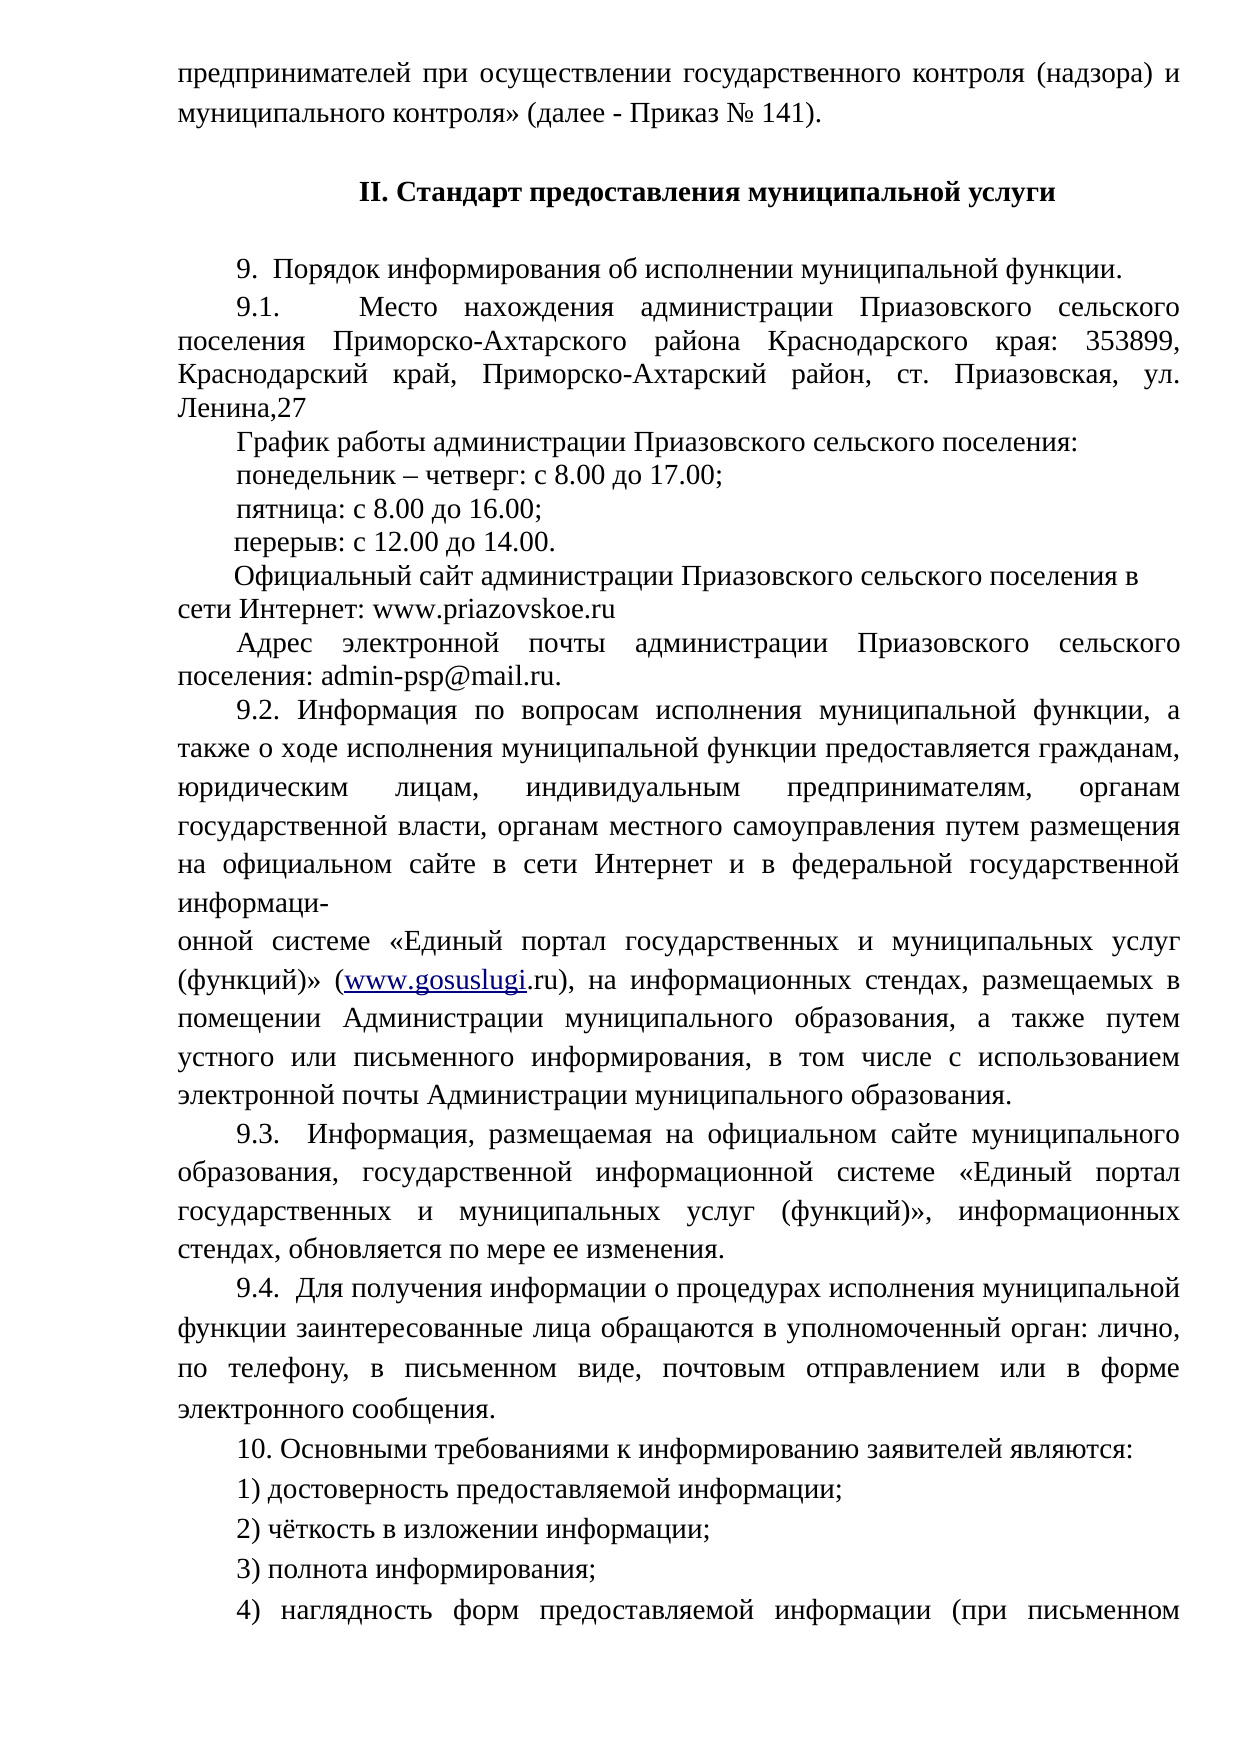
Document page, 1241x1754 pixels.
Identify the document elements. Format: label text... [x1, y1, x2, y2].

text 2) чёткость в изложении информации; [177, 1511, 1181, 1545]
text 9.3. Информация, размещаемая на официальном сайте муниципального образования, государственной информационной системе «Единый портал государственных и муниципальных услуг (функций)», информационных стендах, обновляется по мере ее изменения. [177, 1116, 1181, 1265]
text 9.4. Для получения информации о процедурах исполнения муниципальной функции заинтересованные лица обращаются в уполномоченный орган: лично, по телефону, в письменном виде, почтовым отправлением или в форме электронного сообщения. [177, 1270, 1181, 1424]
text 9. Порядок информирования об исполнении муниципальной функции. [177, 251, 1181, 284]
text 3) полнота информирования; [177, 1552, 1181, 1585]
text 9.1. Место нахождения администрации Приазовского сельского поселения Приморско-Ахтарского района Краснодарского края: 353899, Краснодарский край, Приморско-Ахтарский район, ст. Приазовская, ул. Ленина,27 [177, 289, 1181, 424]
text 10. Основными требованиями к информированию заявителей являются: [177, 1431, 1181, 1464]
text 1) достоверность предоставляемой информации; [177, 1471, 1181, 1505]
text 4) наглядность форм предоставляемой информации (при письменном [177, 1592, 1181, 1625]
text пятница: с 8.00 до 16.00; [177, 491, 1181, 524]
text предпринимателей при осуществлении государственного контроля (надзора) и муниципального контроля» (далее - Приказ № 141). [177, 55, 1181, 129]
text онной системе «Единый портал государственных и муниципальных услуг (функций)» (www.gosuslugi.ru), на информационных стендах, размещаемых в помещении Администрации муниципального образования, а также путем устного или письменного информирования, в том числе с использованием электронной почты Администрации муниципального образования. [177, 923, 1181, 1111]
text понедельник – четверг: с 8.00 до 17.00; [177, 457, 1181, 491]
text График работы администрации Приазовского сельского поселения: [177, 424, 1181, 457]
text 9.2. Информация по вопросам исполнения муниципальной функции, а также о ходе исполнения муниципальной функции предоставляется гражданам, юридическим лицам, индивидуальным предпринимателям, органам государственной власти, органам местного самоуправления путем размещения на официальном сайте в сети Интернет и в федеральной государственной информаци- [177, 692, 1181, 918]
text II. Стандарт предоставления муниципальной услуги [177, 174, 1181, 207]
text Адрес электронной почты администрации Приазовского сельского поселения: admin-psp@mail.ru. [177, 625, 1181, 692]
text Официальный сайт администрации Приазовского сельского поселения в сети Интернет: www.priazovskoe.ru [177, 558, 1181, 625]
text перерыв: с 12.00 до 14.00. [177, 524, 1181, 558]
